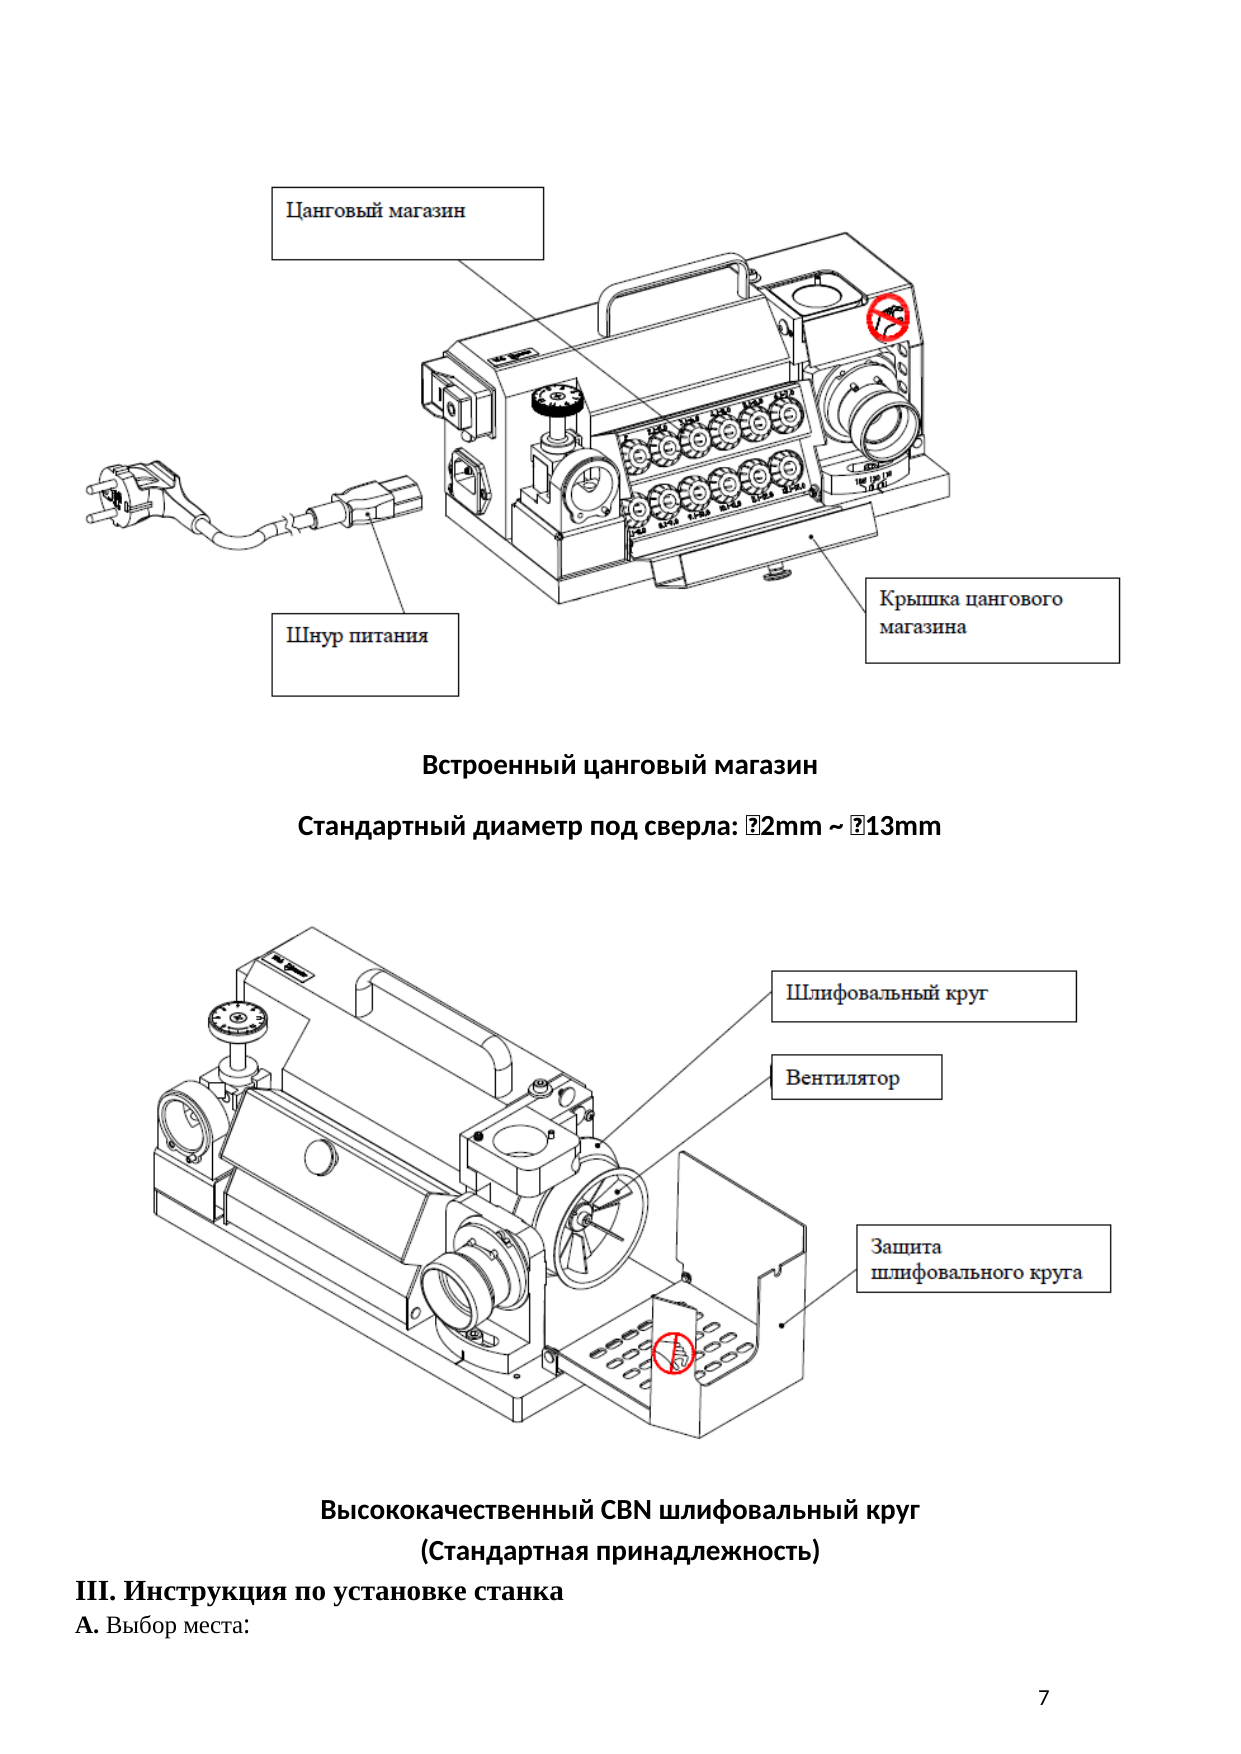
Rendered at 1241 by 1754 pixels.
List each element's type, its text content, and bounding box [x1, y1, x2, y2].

text Высококачественный CBN шлифовальный круг [75, 1491, 1165, 1527]
text III. Инструкция по установке станка [75, 1573, 1165, 1607]
picture [75, 869, 1166, 1467]
picture [75, 159, 1166, 721]
text Стандартный диаметр под сверла: 2mm ~ 13mm [75, 807, 1165, 843]
text Встроенный цанговый магазин [75, 746, 1165, 781]
text (Стандартная принадлежность) [75, 1532, 1165, 1568]
text A. Выбор места: [75, 1607, 1165, 1641]
